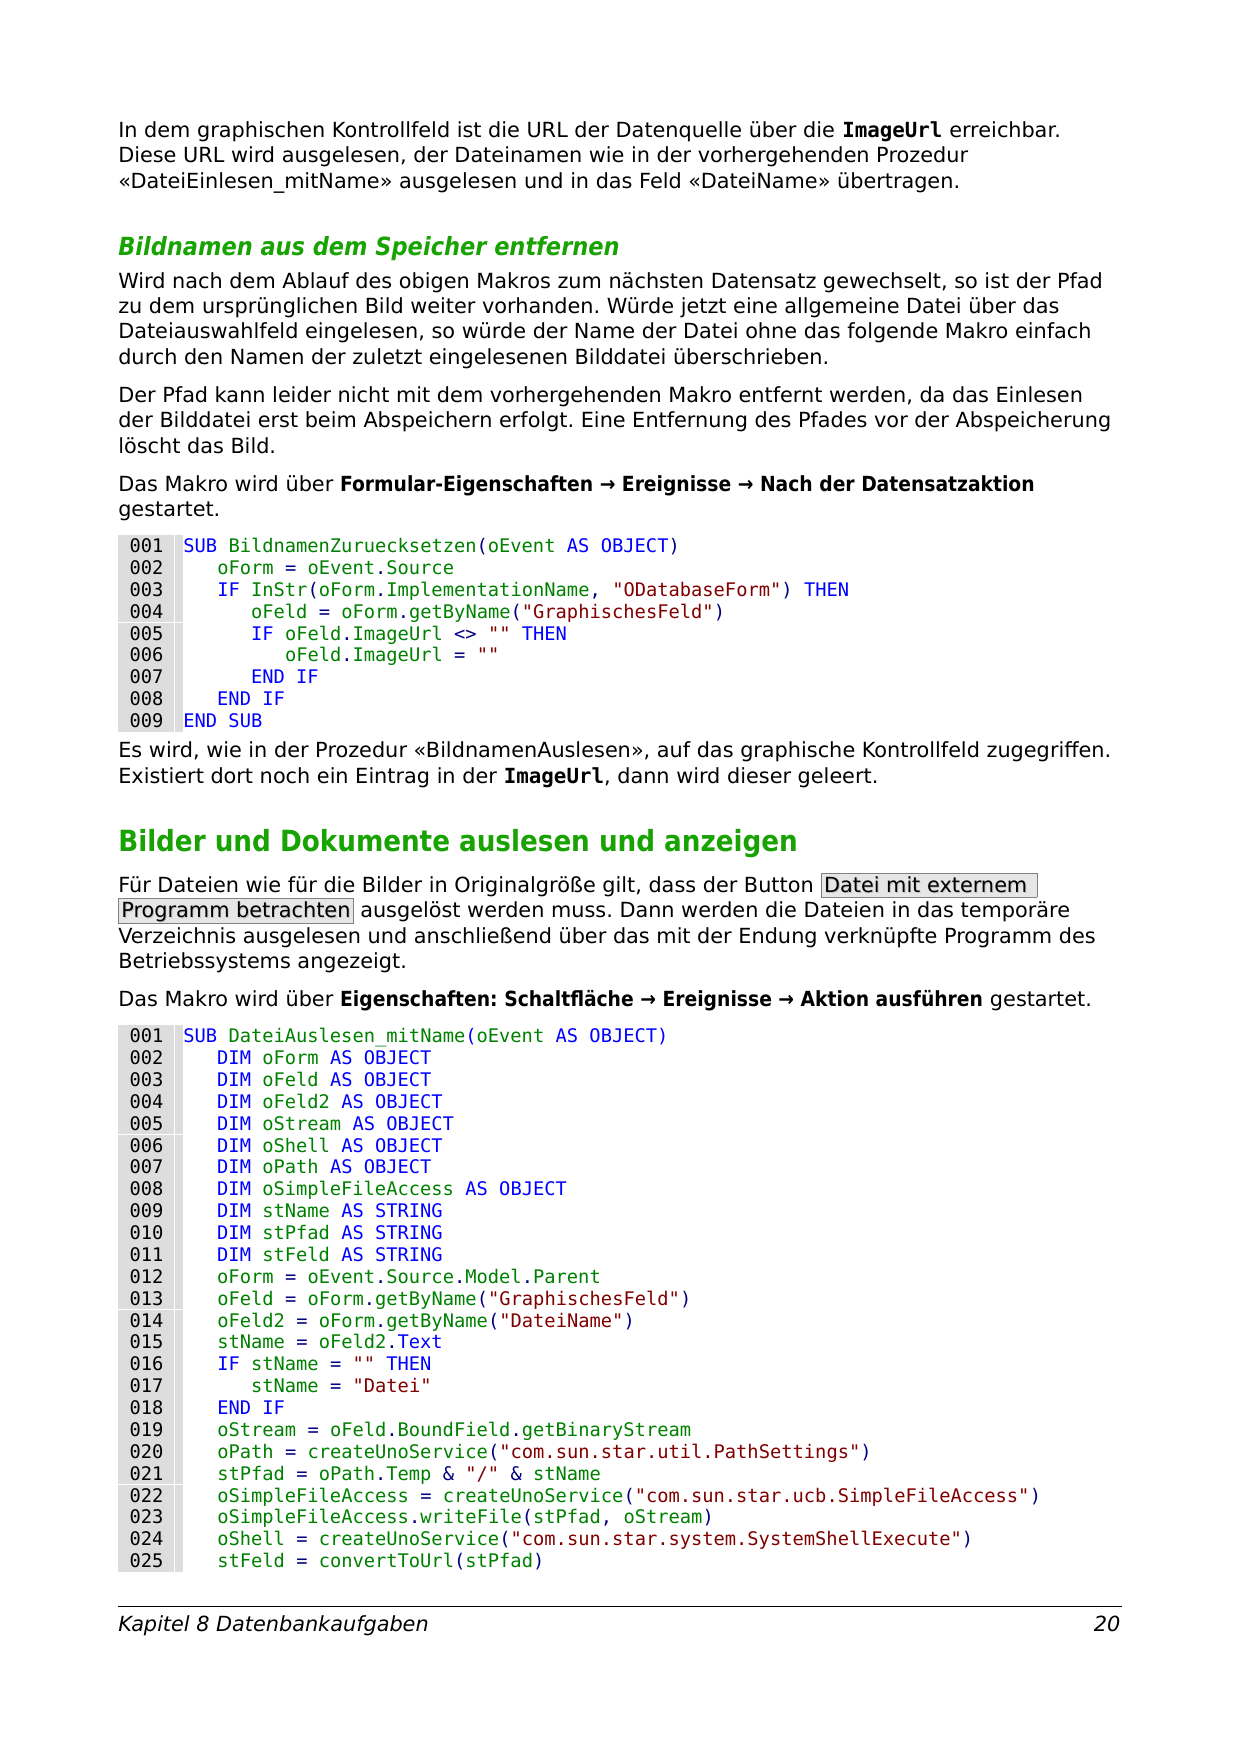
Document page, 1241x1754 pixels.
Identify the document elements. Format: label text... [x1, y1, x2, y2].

list oPath = createUnoService("com.sun.star.util.PathSettings") [183, 1441, 1122, 1463]
list DIM oFeld2 AS OBJECT [183, 1091, 1122, 1113]
subtitle Bildnamen aus dem Speicher entfernen [118, 232, 1122, 261]
list END IF [183, 666, 1122, 688]
list oFeld = oForm.getByName("GraphischesFeld") [183, 601, 1122, 622]
list oForm = oEvent.Source [183, 557, 1122, 579]
list IF stName = "" THEN [183, 1353, 1122, 1375]
list oFeld.ImageUrl = "" [183, 644, 1122, 666]
list IF oFeld.ImageUrl <> "" THEN [118, 622, 1122, 644]
list END SUB [183, 710, 1122, 732]
list END IF [183, 688, 1122, 710]
text Der Pfad kann leider nicht mit dem vorhergehenden Makro entfernt werden, da das Einlesen der Bilddatei erst beim Abspeichern erfolgt. Eine Entfernung des Pfades vor der Abspeicherung löscht das Bild. [118, 383, 1122, 458]
list DIM oPath AS OBJECT [183, 1156, 1122, 1178]
text Das Makro wird über Formular-Eigenschaften → Ereignisse → Nach der Datensatzaktion gestartet. [118, 472, 1122, 521]
text Es wird, wie in der Prozedur «BildnamenAuslesen», auf das graphische Kontrollfeld zugegriffen. Existiert dort noch ein Eintrag in der ImageUrl, dann wird dieser geleert. [118, 738, 1122, 788]
list oFeld = oForm.getByName("GraphischesFeld") [183, 1288, 1122, 1309]
list IF InStr(oForm.ImplementationName, "ODatabaseForm") THEN [183, 579, 1122, 601]
list SUB BildnamenZuruecksetzen(oEvent AS OBJECT) [183, 535, 1122, 557]
list DIM stFeld AS STRING [183, 1244, 1122, 1266]
list stName = oFeld2.Text [183, 1331, 1122, 1353]
list END IF [183, 1397, 1122, 1419]
text Wird nach dem Ablauf des obigen Makros zum nächsten Datensatz gewechselt, so ist der Pfad zu dem ursprünglichen Bild weiter vorhanden. Würde jetzt eine allgemeine Datei über das Dateiauswahlfeld eingelesen, so würde der Name der Datei ohne das folgende Makro einfach durch den Namen der zuletzt eingelesenen Bilddatei überschrieben. [118, 269, 1122, 369]
list oSimpleFileAccess.writeFile(stPfad, oStream) [183, 1506, 1122, 1528]
list DIM stPfad AS STRING [183, 1222, 1122, 1244]
subtitle Bilder und Dokumente auslesen und anzeigen [118, 825, 1122, 859]
list DIM oForm AS OBJECT [183, 1047, 1122, 1069]
list SUB DateiAuslesen_mitName(oEvent AS OBJECT) [183, 1025, 1122, 1047]
list DIM oStream AS OBJECT [183, 1113, 1122, 1134]
text Das Makro wird über Eigenschaften: Schaltfläche → Ereignisse → Aktion ausführen gestartet. [118, 987, 1122, 1012]
text In dem graphischen Kontrollfeld ist die URL der Datenquelle über die ImageUrl erreichbar. Diese URL wird ausgelesen, der Dateinamen wie in der vorhergehenden Prozedur «DateiEinlesen_mitName» ausgelesen und in das Feld «DateiName» übertragen. [118, 118, 1122, 193]
list stName = "Datei" [183, 1375, 1122, 1397]
list stPfad = oPath.Temp & "/" & stName [183, 1463, 1122, 1484]
list oForm = oEvent.Source.Model.Parent [183, 1266, 1122, 1288]
list oSimpleFileAccess = createUnoService("com.sun.star.ucb.SimpleFileAccess") [118, 1484, 1122, 1506]
list oStream = oFeld.BoundField.getBinaryStream [183, 1419, 1122, 1441]
text Für Dateien wie für die Bilder in Originalgröße gilt, dass der Button Datei mit externem Programm betrachten ausgelöst werden muss. Dann werden die Dateien in das temporäre Verzeichnis ausgelesen und anschließend über das mit der Endung verknüpfte Programm des Betriebssystems angezeigt. [118, 873, 1122, 974]
list oShell = createUnoService("com.sun.star.system.SystemShellExecute") [183, 1528, 1122, 1550]
list oFeld2 = oForm.getByName("DateiName") [118, 1309, 1122, 1331]
list DIM oFeld AS OBJECT [183, 1069, 1122, 1091]
list DIM stName AS STRING [183, 1200, 1122, 1222]
list DIM oSimpleFileAccess AS OBJECT [183, 1178, 1122, 1200]
list stFeld = convertToUrl(stPfad) [183, 1550, 1122, 1572]
list DIM oShell AS OBJECT [118, 1134, 1122, 1156]
